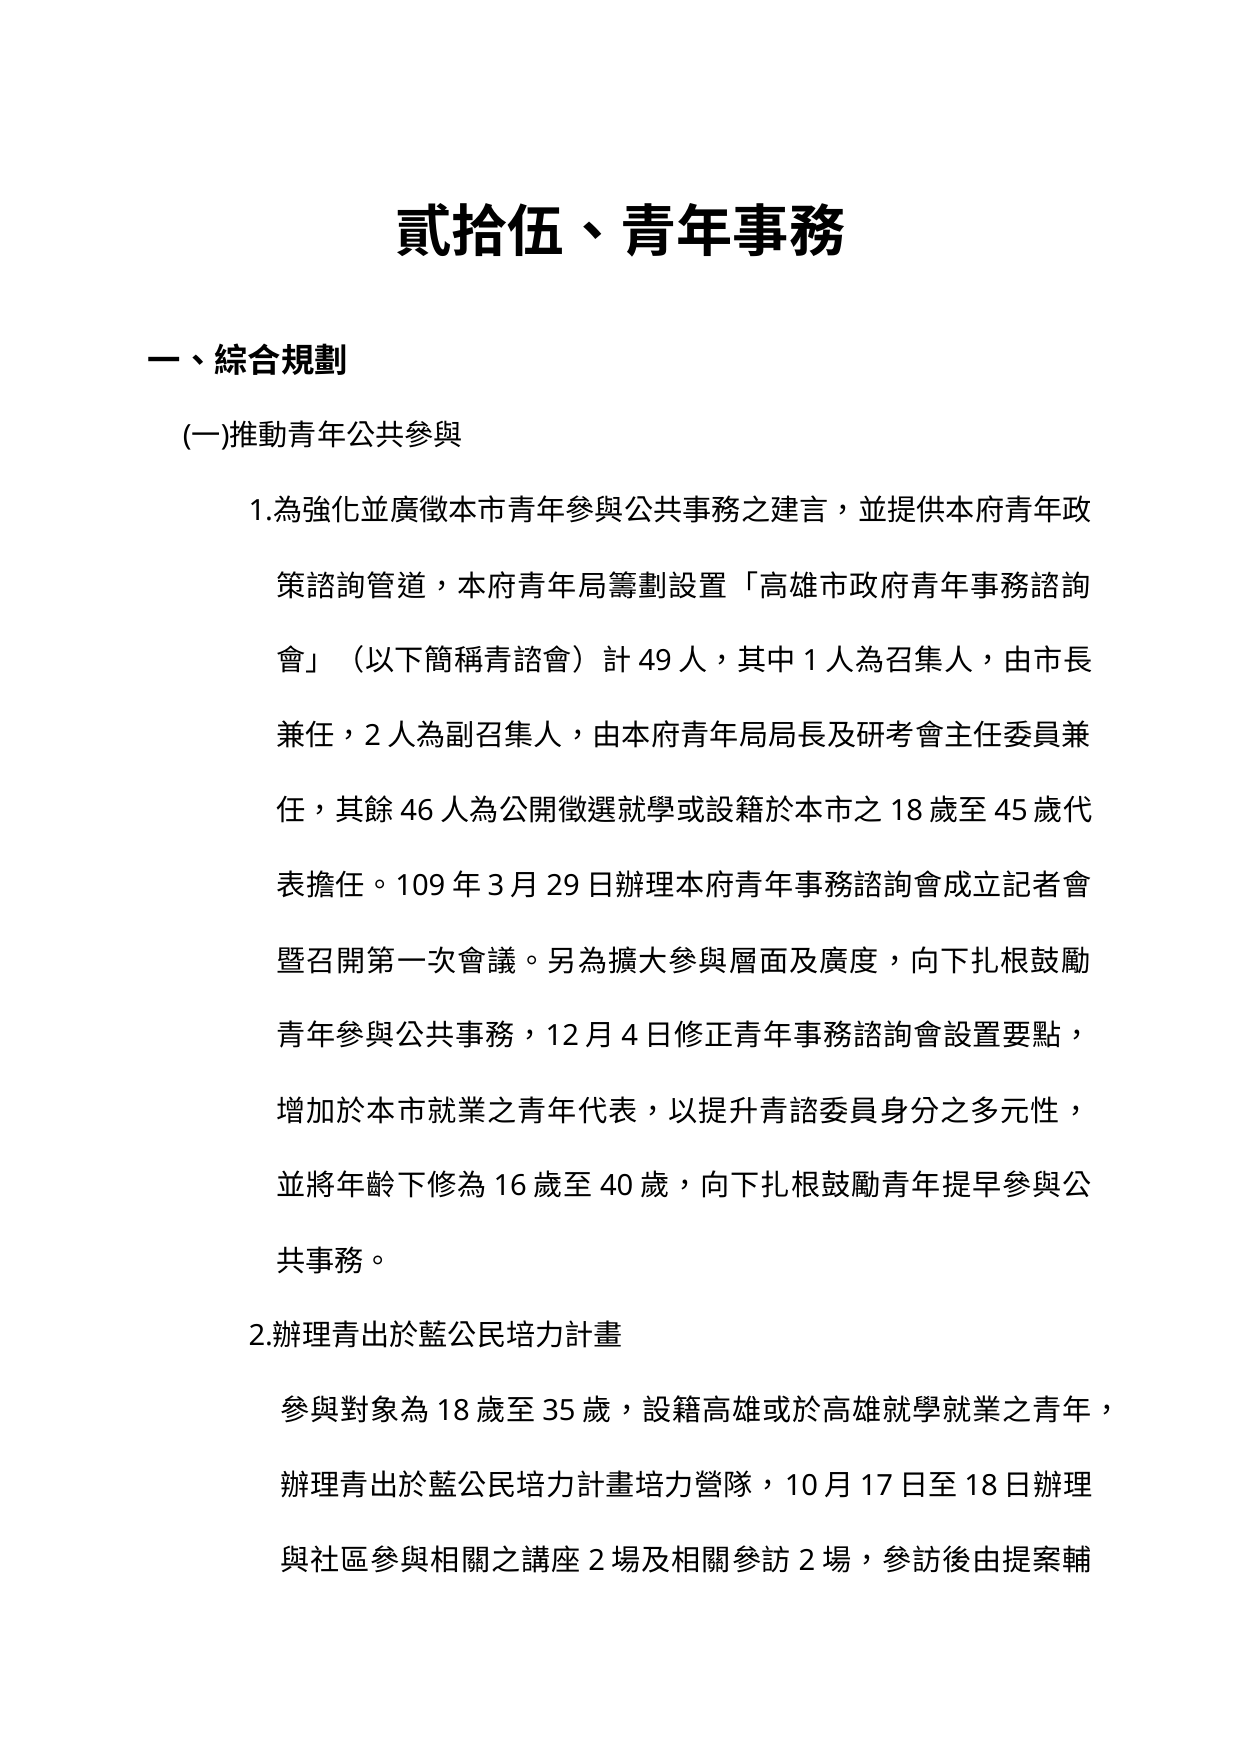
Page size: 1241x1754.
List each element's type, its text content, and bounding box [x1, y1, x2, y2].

text 參與對象為18歲至35歲，設籍高雄或於高雄就學就業之青年，辦理青出於藍公民培力計畫培力營隊，10月17日至18日辦理與社區參與相關之講座2場及相關參訪2場，參訪後由提案輔導師輔導學員繕寫社區發展相關提案3則並上傳至國發會公共政策網路參與平臺。參加人次共計100人。 [280, 1364, 1092, 1589]
text 貳拾伍、青年事務 [148, 164, 1092, 277]
text 一、綜合規劃 [148, 314, 1092, 389]
text 2.辦理青出於藍公民培力計畫 [248, 1289, 1092, 1364]
text 1.為強化並廣徵本市青年參與公共事務之建言，並提供本府青年政策諮詢管道，本府青年局籌劃設置「高雄市政府青年事務諮詢會」（以下簡稱青諮會）計49人，其中1人為召集人，由市長兼任，2人為副召集人，由本府青年局局長及研考會主任委員兼任，其餘46人為公開徵選就學或設籍於本市之18歲至45歲代表擔任。109年3月29日辦理本府青年事務諮詢會成立記者會暨召開第一次會議。另為擴大參與層面及廣度，向下扎根鼓勵青年參與公共事務，12月4日修正青年事務諮詢會設置要點，增加於本市就業之青年代表，以提升青諮委員身分之多元性，並將年齡下修為16歲至40歲，向下扎根鼓勵青年提早參與公共事務。 [248, 464, 1092, 1289]
text (一)推動青年公共參與 [173, 389, 1092, 464]
